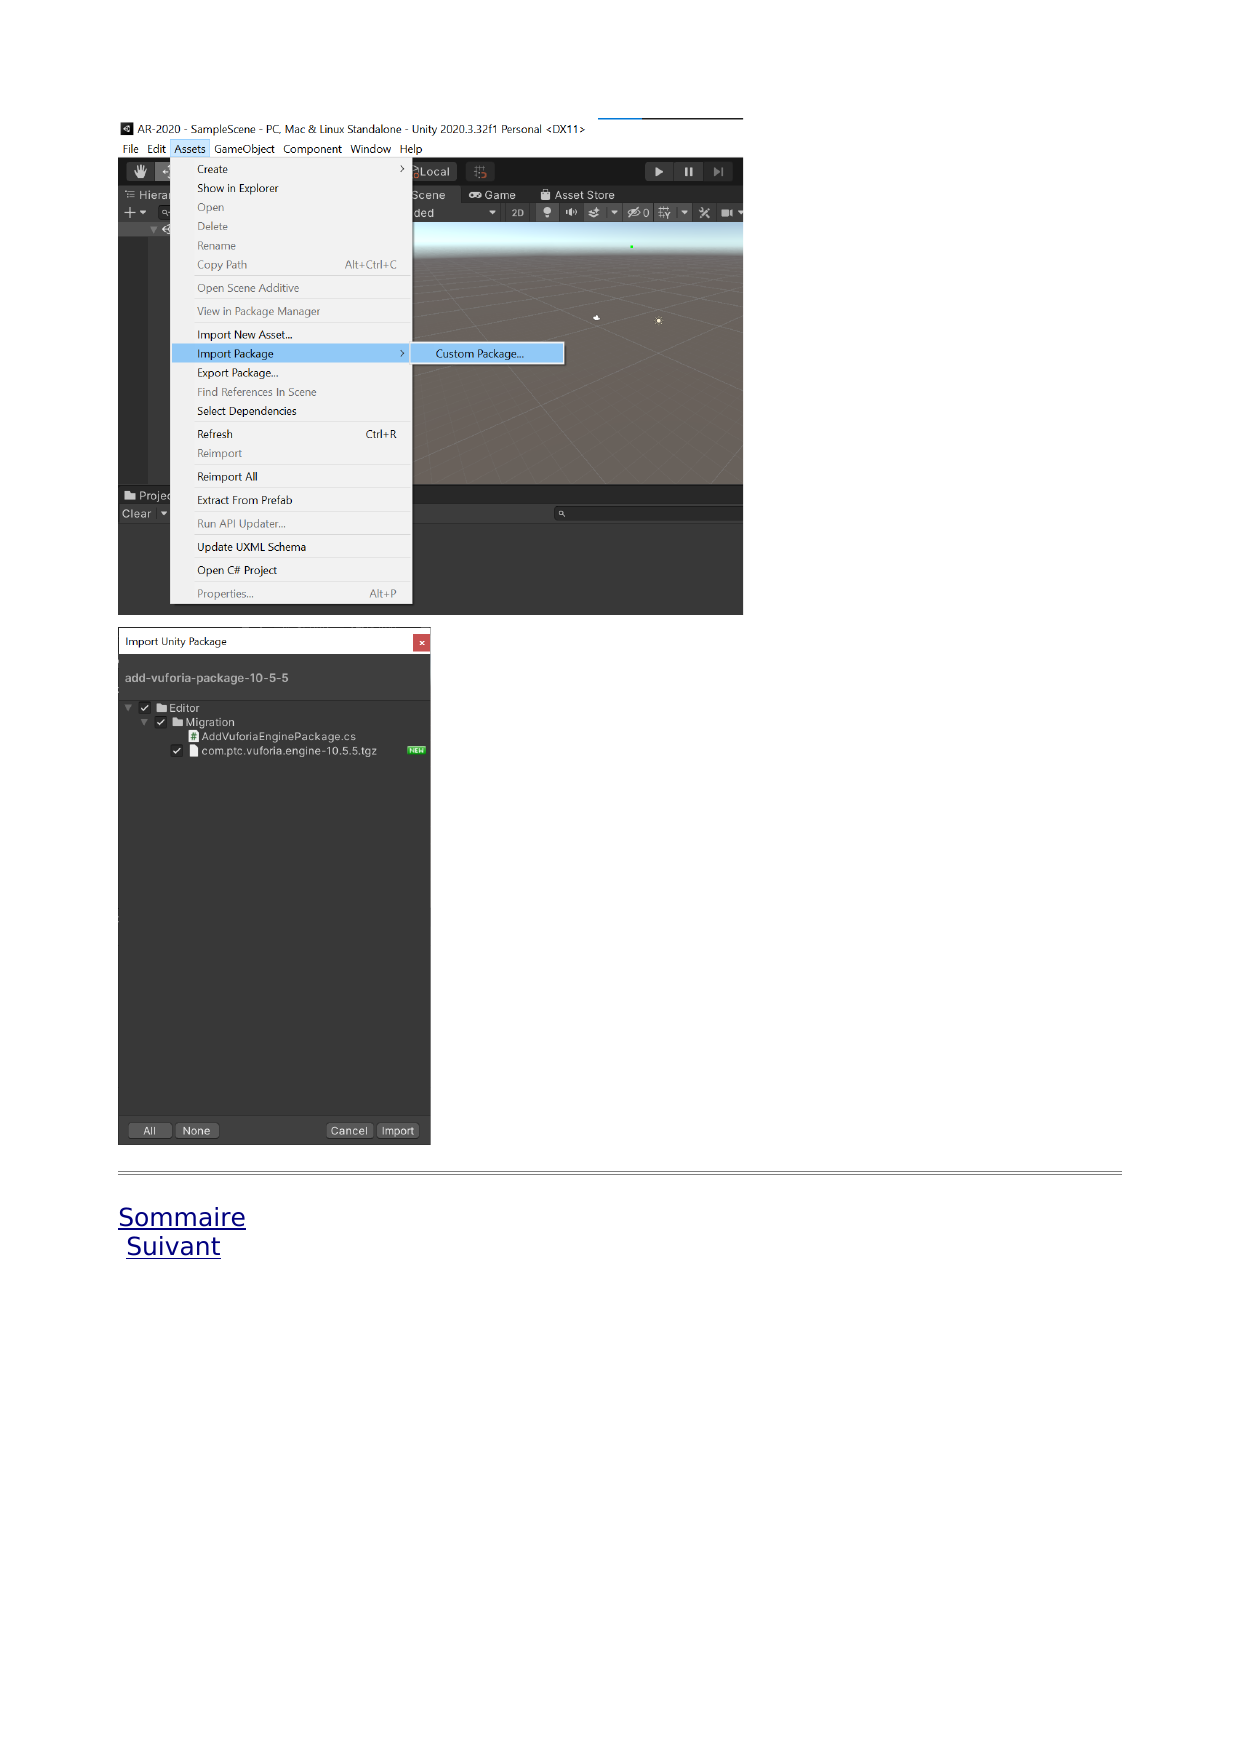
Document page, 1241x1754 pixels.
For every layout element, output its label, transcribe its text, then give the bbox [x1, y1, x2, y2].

text Sommaire Suivant [118, 1203, 1122, 1262]
picture [118, 627, 431, 1145]
picture [118, 118, 744, 615]
